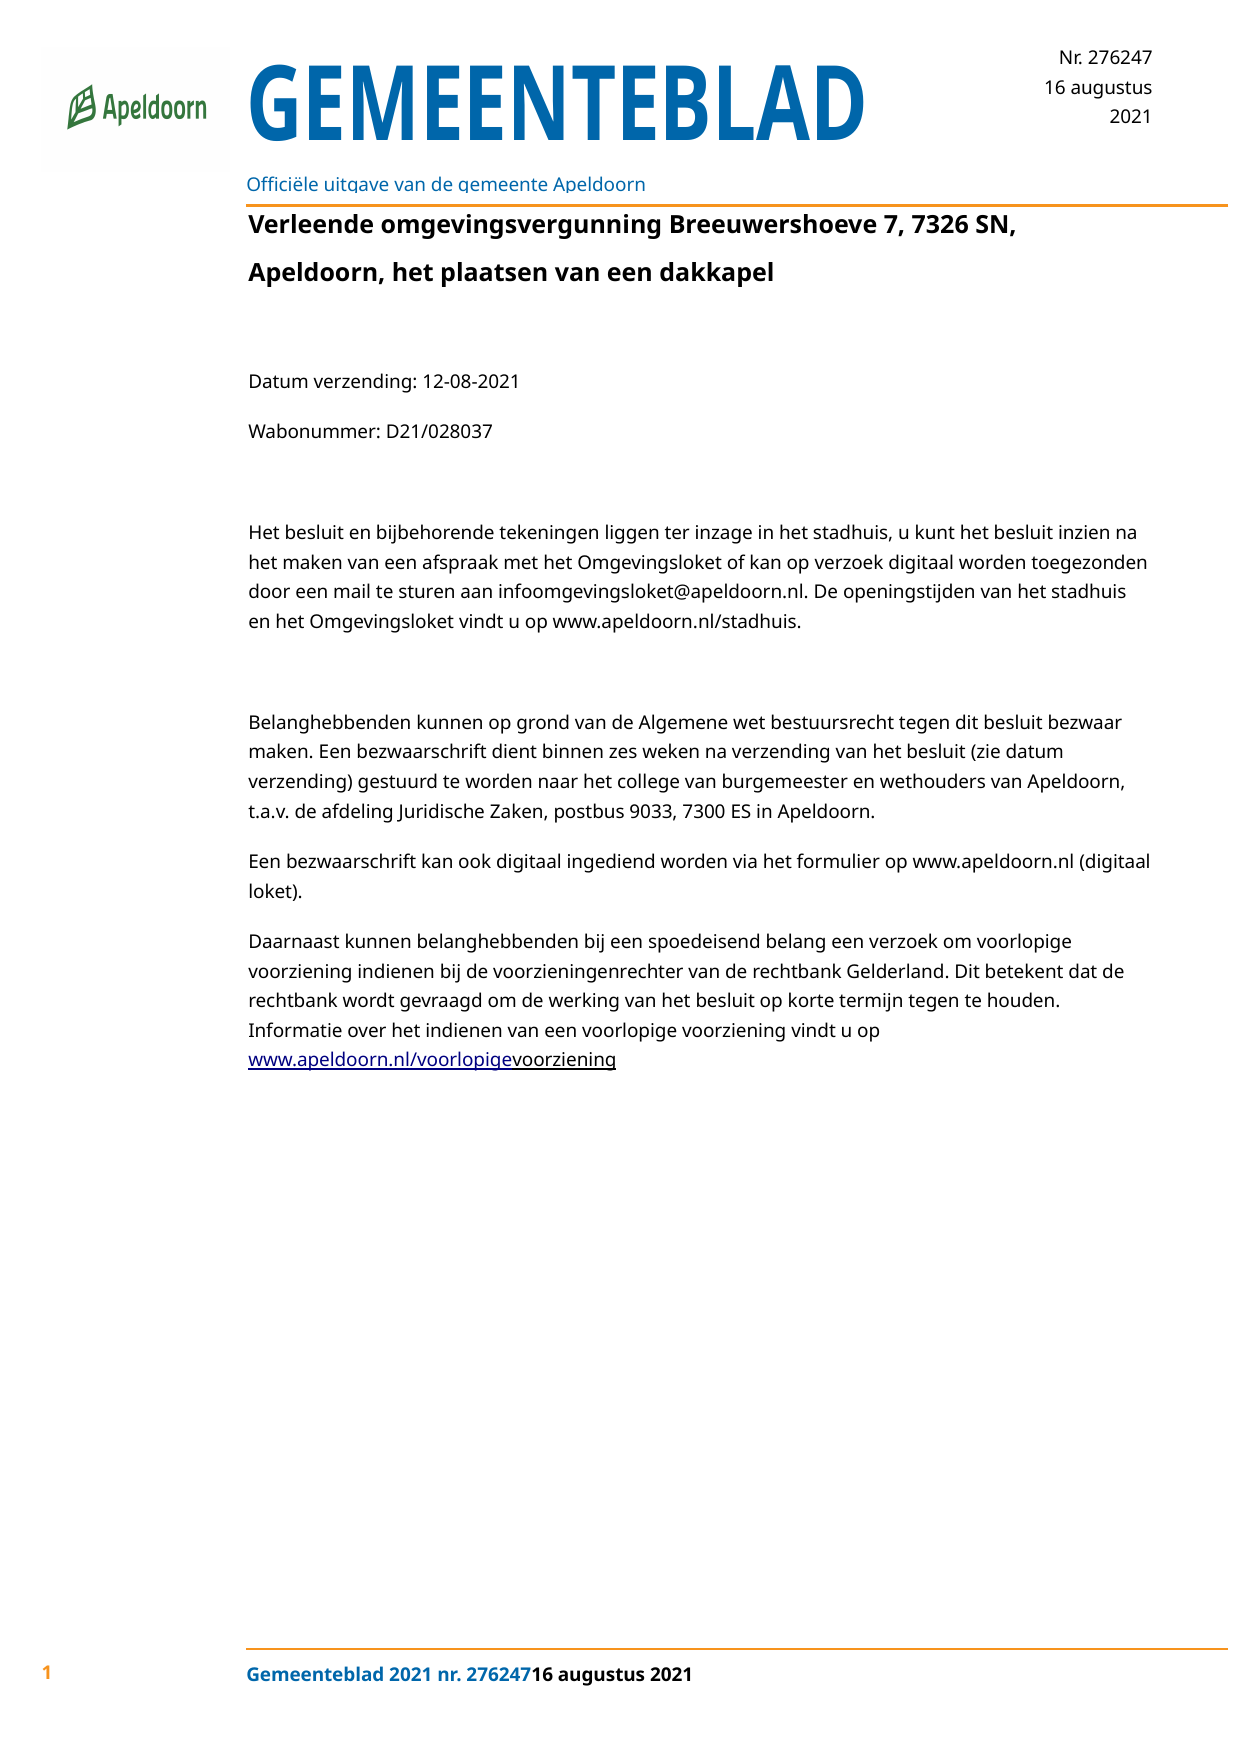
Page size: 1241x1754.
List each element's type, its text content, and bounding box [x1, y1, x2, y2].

text Het besluit en bijbehorende tekeningen liggen ter inzage in het stadhuis, u kunt het besluit inzien na het maken van een afspraak met het Omgevingsloket of kan op verzoek digitaal worden toegezonden door een mail te sturen aan infoomgevingsloket@apeldoorn.nl. De openingstijden van het stadhuis en het Omgevingsloket vindt u op www.apeldoorn.nl/stadhuis. [248, 519, 1152, 634]
picture [41, 47, 231, 172]
text Belanghebbenden kunnen op grond van de Algemene wet bestuursrecht tegen dit besluit bezwaar maken. Een bezwaarschrift dient binnen zes weken na verzending van het besluit (zie datum verzending) gestuurd te worden naar het college van burgemeester en wethouders van Apeldoorn, t.a.v. de afdeling Juridische Zaken, postbus 9033, 7300 ES in Apeldoorn. [248, 709, 1152, 824]
text Verleende omgevingsvergunning Breeuwershoeve 7, 7326 SN, Apeldoorn, het plaatsen van een dakkapel [248, 207, 1152, 288]
text Daarnaast kunnen belanghebbenden bij een spoedeisend belang een verzoek om voorlopige voorziening indienen bij de voorzieningenrechter van de rechtbank Gelderland. Dit betekent dat de rechtbank wordt gevraagd om de werking van het besluit op korte termijn tegen te houden. Informatie over het indienen van een voorlopige voorziening vindt u op www.apeldoorn.nl/voorlopigevoorziening [248, 928, 1152, 1072]
text Een bezwaarschrift kan ook digitaal ingediend worden via het formulier op www.apeldoorn.nl (digitaal loket). [248, 848, 1152, 904]
text Wabonummer: D21/028037 [248, 419, 1152, 444]
text Datum verzending: 12-08-2021 [248, 368, 1152, 394]
